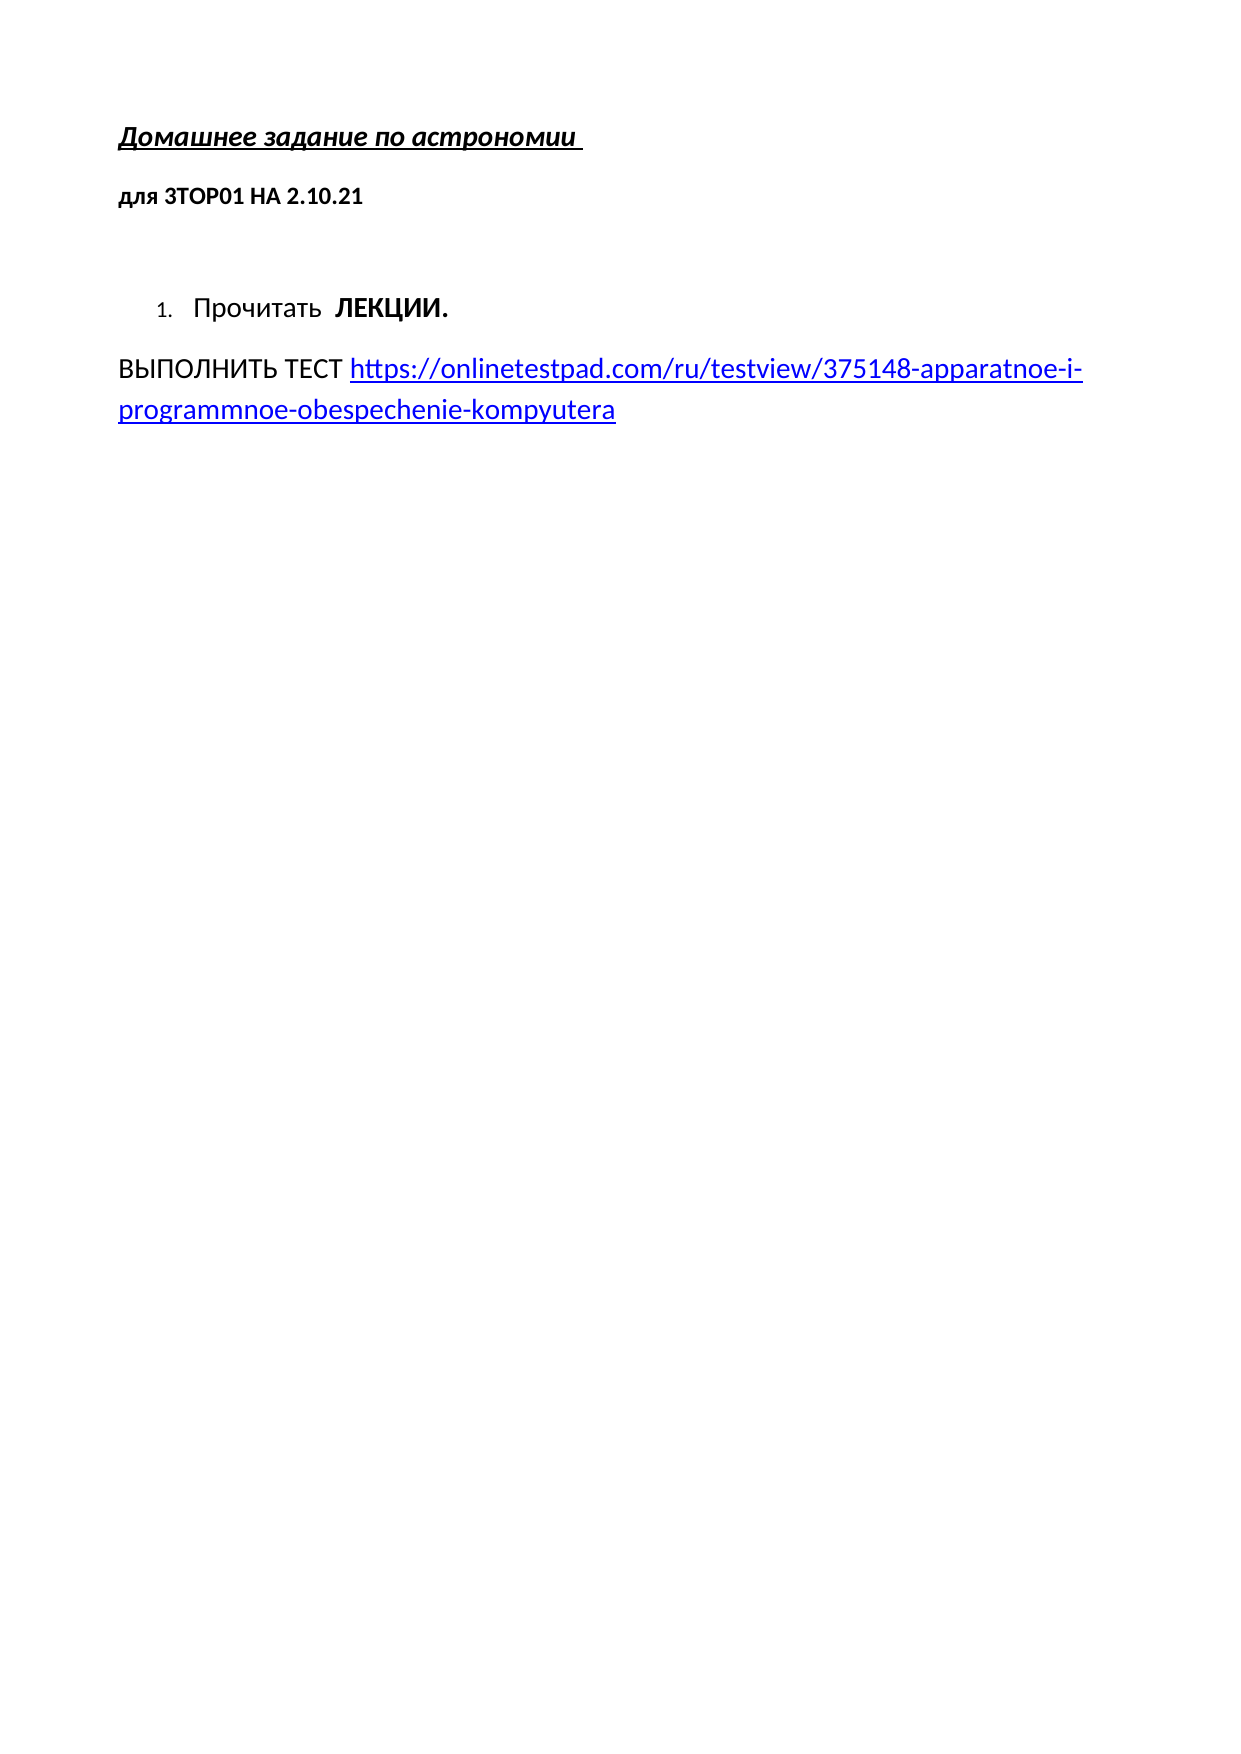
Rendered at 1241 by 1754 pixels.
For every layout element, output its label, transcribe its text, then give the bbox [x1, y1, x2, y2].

text для 3ТОР01 НА 2.10.21 [118, 180, 1122, 210]
text ВЫПОЛНИТЬ ТЕСТ https://onlinetestpad.com/ru/testview/375148-apparatnoe-i-programmnoe-obespechenie-kompyutera [118, 351, 1122, 427]
text Домашнее задание по астрономии [118, 118, 1122, 154]
list Прочитать ЛЕКЦИИ. [156, 289, 1122, 324]
